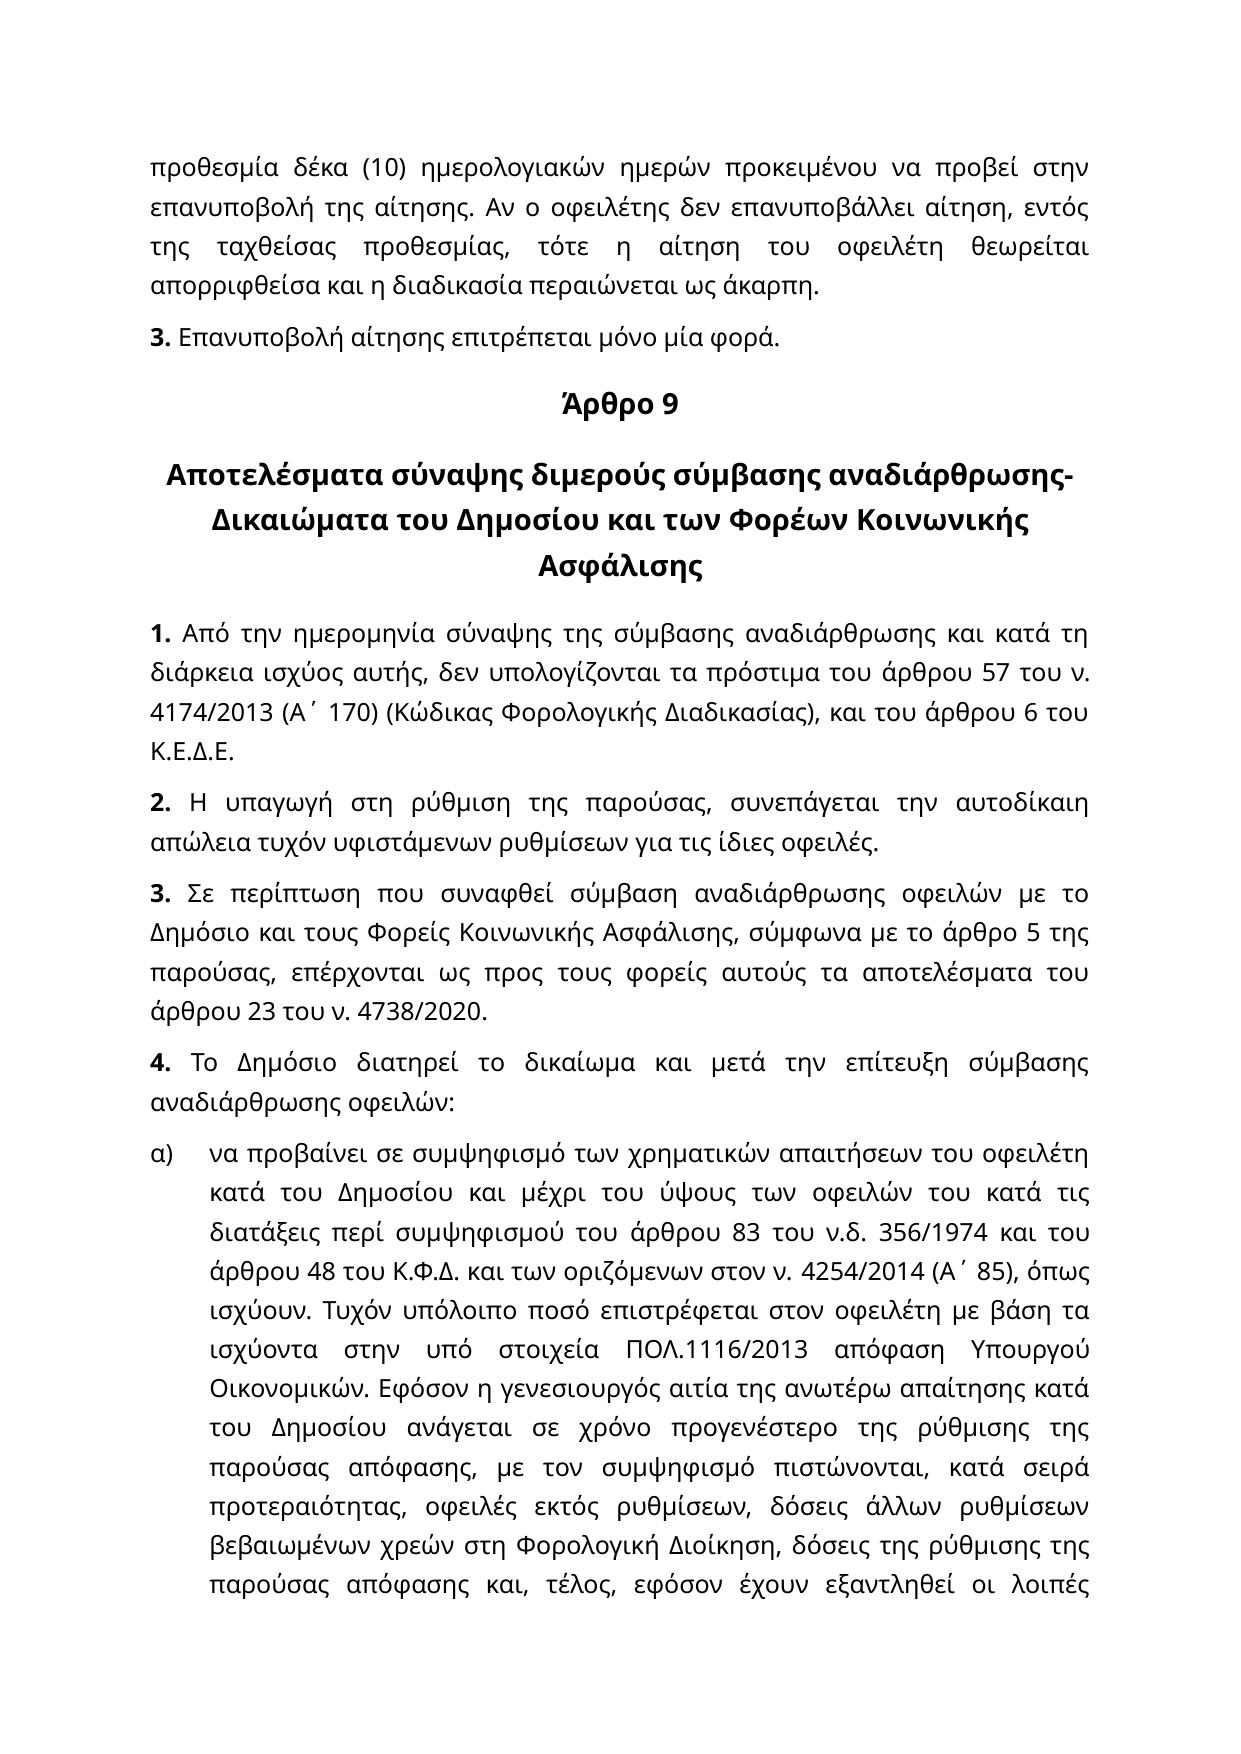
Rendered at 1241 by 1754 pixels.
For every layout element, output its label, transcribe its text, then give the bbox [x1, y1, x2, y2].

text 1. Από την ημερομηνία σύναψης της σύμβασης αναδιάρθρωσης και κατά τη διάρκεια ισχύος αυτής, δεν υπολογίζονται τα πρόστιμα του άρθρου 57 του ν. 4174/2013 (Α΄ 170) (Κώδικας Φορολογικής Διαδικασίας), και του άρθρου 6 του Κ.Ε.Δ.Ε. [150, 616, 1090, 767]
text προθεσμία δέκα (10) ημερολογιακών ημερών προκειμένου να προβεί στην επανυποβολή της αίτησης. Αν ο οφειλέτης δεν επανυποβάλλει αίτηση, εντός της ταχθείσας προθεσμίας, τότε η αίτηση του οφειλέτη θεωρείται απορριφθείσα και η διαδικασία περαιώνεται ως άκαρπη. [150, 150, 1090, 302]
subtitle Αποτελέσματα σύναψης διμερούς σύμβασης αναδιάρθρωσης-Δικαιώματα του Δημοσίου και των Φορέων Κοινωνικής Ασφάλισης [150, 454, 1090, 585]
list α) να προβαίνει σε συμψηφισμό των χρηματικών απαιτήσεων του οφειλέτη κατά του Δημοσίου και μέχρι του ύψους των οφειλών του κατά τις διατάξεις περί συμψηφισμού του άρθρου 83 του ν.δ. 356/1974 και του άρθρου 48 του Κ.Φ.Δ. και των οριζόμενων στον ν. 4254/2014 (Α΄ 85), όπως ισχύουν. Τυχόν υπόλοιπο ποσό επιστρέφεται στον οφειλέτη με βάση τα ισχύοντα στην υπό στοιχεία ΠΟΛ.1116/2013 απόφαση Υπουργού Οικονομικών. Εφόσον η γενεσιουργός αιτία της ανωτέρω απαίτησης κατά του Δημοσίου ανάγεται σε χρόνο προγενέστερο της ρύθμισης της παρούσας απόφασης, με τον συμψηφισμό πιστώνονται, κατά σειρά προτεραιότητας, οφειλές εκτός ρυθμίσεων, δόσεις άλλων ρυθμίσεων βεβαιωμένων χρεών στη Φορολογική Διοίκηση, δόσεις της ρύθμισης της παρούσας απόφασης και, τέλος, εφόσον έχουν εξαντληθεί οι λοιπές [150, 1136, 1090, 1601]
subtitle Άρθρο 9 [150, 383, 1090, 423]
text 3. Σε περίπτωση που συναφθεί σύμβαση αναδιάρθρωσης οφειλών με το Δημόσιο και τους Φορείς Κοινωνικής Ασφάλισης, σύμφωνα με το άρθρο 5 της παρούσας, επέρχονται ως προς τους φορείς αυτούς τα αποτελέσματα του άρθρου 23 του ν. 4738/2020. [150, 876, 1090, 1027]
text 3. Επανυποβολή αίτησης επιτρέπεται μόνο μία φορά. [150, 319, 1090, 353]
text 2. Η υπαγωγή στη ρύθμιση της παρούσας, συνεπάγεται την αυτοδίκαιη απώλεια τυχόν υφιστάμενων ρυθμίσεων για τις ίδιες οφειλές. [150, 785, 1090, 858]
text 4. Το Δημόσιο διατηρεί το δικαίωμα και μετά την επίτευξη σύμβασης αναδιάρθρωσης οφειλών: [150, 1045, 1090, 1118]
